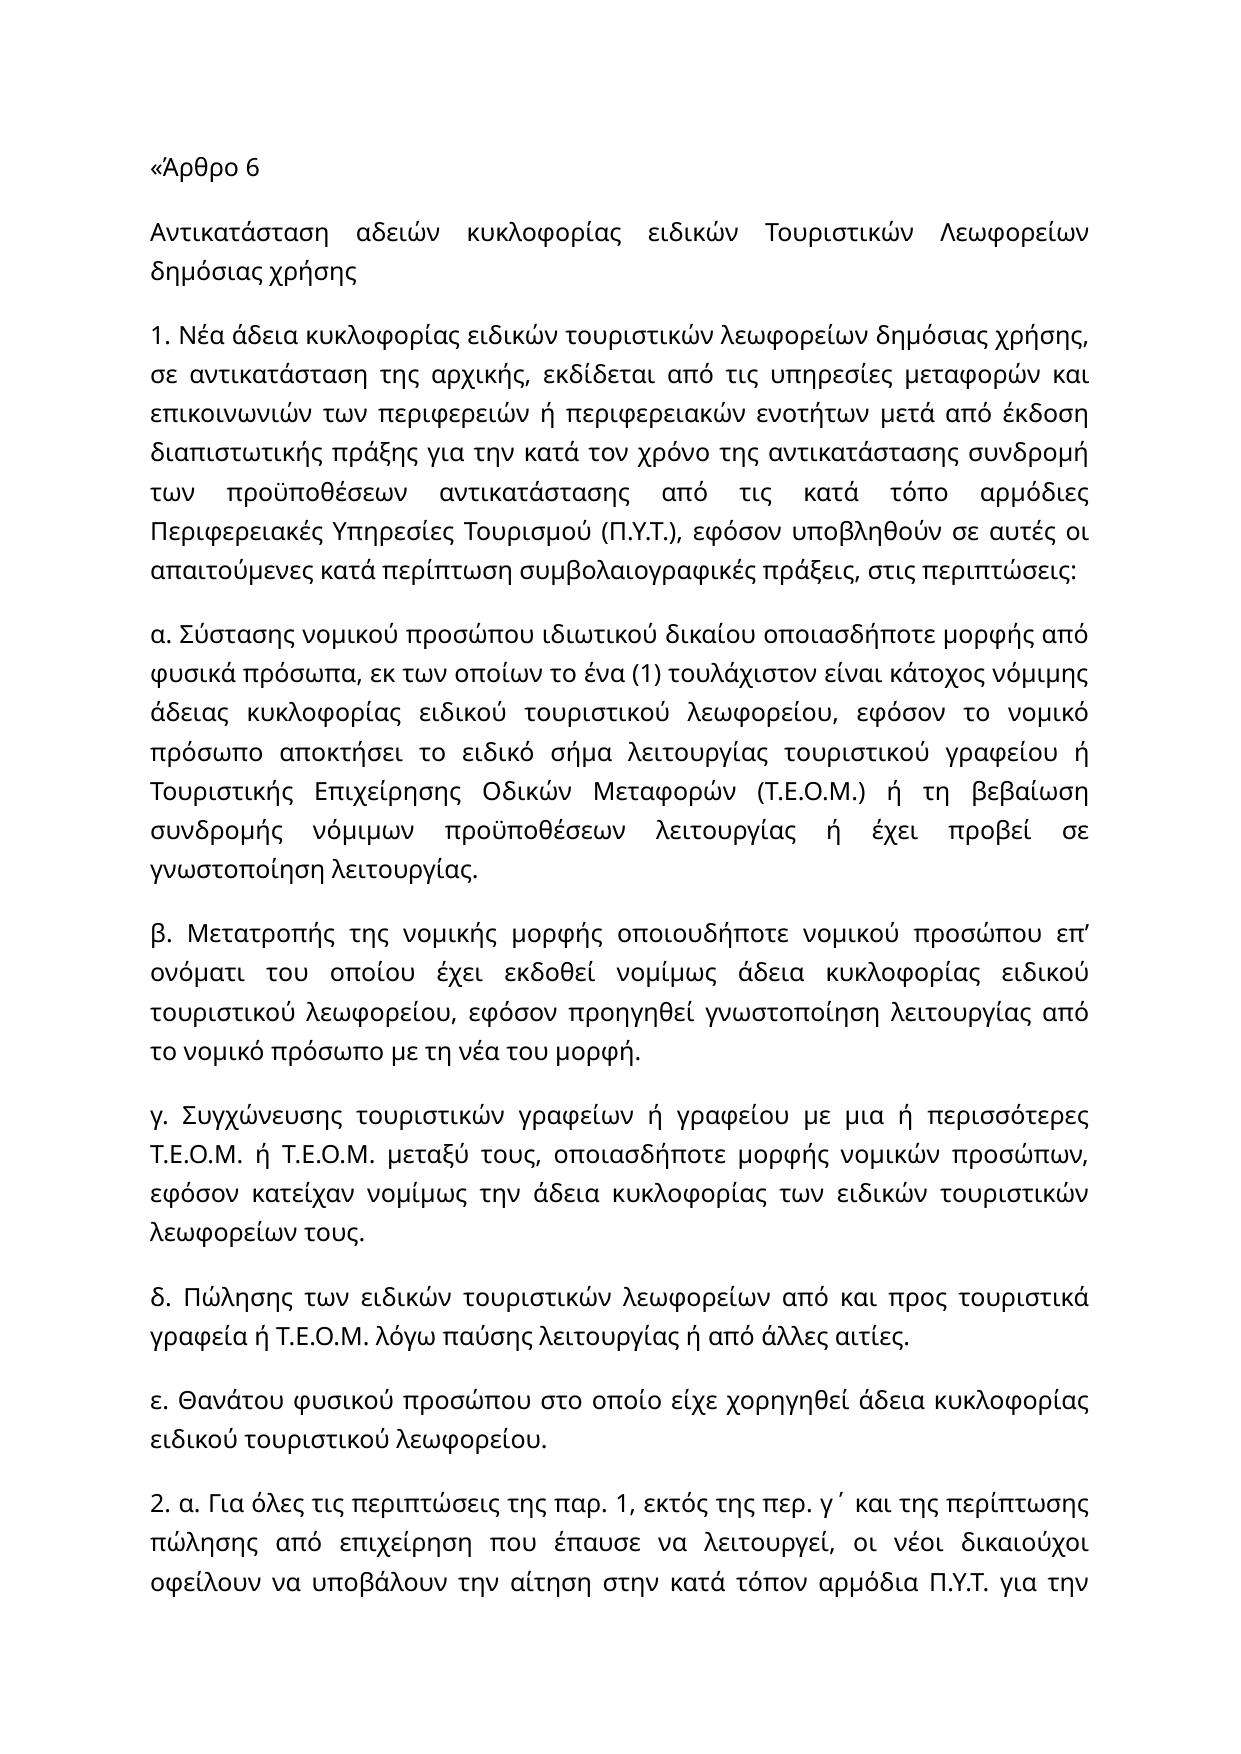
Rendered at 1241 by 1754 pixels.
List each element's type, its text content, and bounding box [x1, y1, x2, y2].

text «Άρθρο 6 [150, 150, 1090, 184]
text β. Μετατροπής της νομικής μορφής οποιουδήποτε νομικού προσώπου επ’ ονόματι του οποίου έχει εκδοθεί νομίμως άδεια κυκλοφορίας ειδικού τουριστικού λεωφορείου, εφόσον προηγηθεί γνωστοποίηση λειτουργίας από το νομικό πρόσωπο με τη νέα του μορφή. [150, 916, 1090, 1067]
text α. Σύστασης νομικού προσώπου ιδιωτικού δικαίου οποιασδήποτε μορφής από φυσικά πρόσωπα, εκ των οποίων το ένα (1) τουλάχιστον είναι κάτοχος νόμιμης άδειας κυκλοφορίας ειδικού τουριστικού λεωφορείου, εφόσον το νομικό πρόσωπο αποκτήσει το ειδικό σήμα λειτουργίας τουριστικού γραφείου ή Τουριστικής Επιχείρησης Οδικών Μεταφορών (Τ.Ε.Ο.Μ.) ή τη βεβαίωση συνδρομής νόμιμων προϋποθέσεων λειτουργίας ή έχει προβεί σε γνωστοποίηση λειτουργίας. [150, 617, 1090, 886]
text Αντικατάσταση αδειών κυκλοφορίας ειδικών Τουριστικών Λεωφορείων δημόσιας χρήσης [150, 214, 1090, 287]
text 2. α. Για όλες τις περιπτώσεις της παρ. 1, εκτός της περ. γ΄ και της περίπτωσης πώλησης από επιχείρηση που έπαυσε να λειτουργεί, οι νέοι δικαιούχοι οφείλουν να υποβάλουν την αίτηση στην κατά τόπον αρμόδια Π.Υ.Τ. για την [150, 1486, 1090, 1598]
text ε. Θανάτου φυσικού προσώπου στο οποίο είχε χορηγηθεί άδεια κυκλοφορίας ειδικού τουριστικού λεωφορείου. [150, 1382, 1090, 1456]
text 1. Νέα άδεια κυκλοφορίας ειδικών τουριστικών λεωφορείων δημόσιας χρήσης, σε αντικατάσταση της αρχικής, εκδίδεται από τις υπηρεσίες μεταφορών και επικοινωνιών των περιφερειών ή περιφερειακών ενοτήτων μετά από έκδοση διαπιστωτικής πράξης για την κατά τον χρόνο της αντικατάστασης συνδρομή των προϋποθέσεων αντικατάστασης από τις κατά τόπο αρμόδιες Περιφερειακές Υπηρεσίες Τουρισμού (Π.Υ.Τ.), εφόσον υποβληθούν σε αυτές οι απαιτούμενες κατά περίπτωση συμβολαιογραφικές πράξεις, στις περιπτώσεις: [150, 317, 1090, 587]
text δ. Πώλησης των ειδικών τουριστικών λεωφορείων από και προς τουριστικά γραφεία ή Τ.Ε.Ο.Μ. λόγω παύσης λειτουργίας ή από άλλες αιτίες. [150, 1279, 1090, 1352]
text γ. Συγχώνευσης τουριστικών γραφείων ή γραφείου με μια ή περισσότερες Τ.Ε.Ο.Μ. ή Τ.Ε.Ο.Μ. μεταξύ τους, οποιασδήποτε μορφής νομικών προσώπων, εφόσον κατείχαν νομίμως την άδεια κυκλοφορίας των ειδικών τουριστικών λεωφορείων τους. [150, 1097, 1090, 1249]
